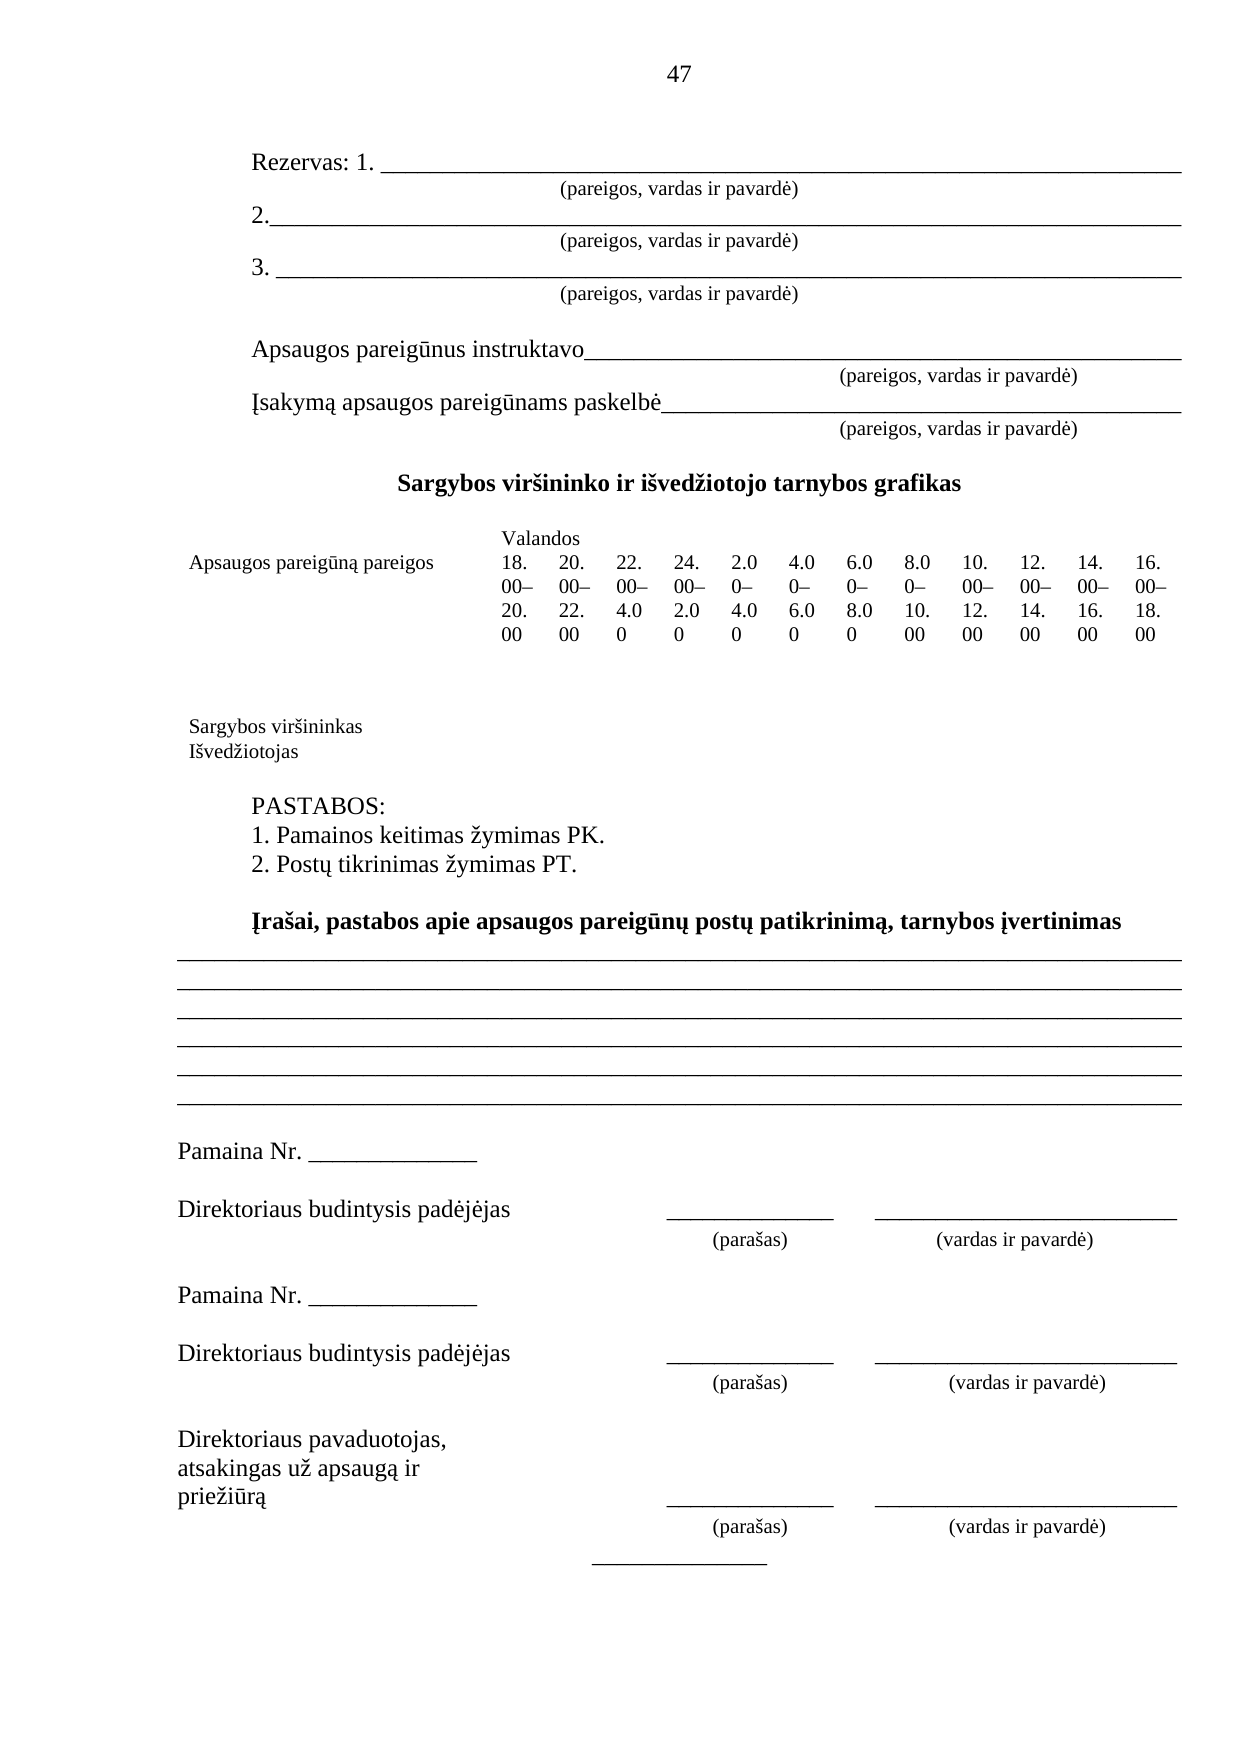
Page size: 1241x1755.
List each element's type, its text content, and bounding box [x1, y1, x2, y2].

text 2. Postų tikrinimas žymimas PT. [177, 849, 1181, 878]
text 1. Pamainos keitimas žymimas PK. [177, 820, 1181, 849]
text (pareigos, vardas ir pavardė) [177, 176, 1181, 200]
text (parašas) (vardas ir pavardė) [177, 1366, 1181, 1395]
text priežiūrą [177, 1481, 1181, 1510]
table_cell [720, 715, 777, 738]
text 3. [177, 252, 1181, 281]
table_cell [778, 715, 835, 738]
text (pareigos, vardas ir pavardė) [177, 363, 1181, 387]
table_cell [1066, 715, 1123, 738]
text Pamaina Nr. [177, 1136, 1181, 1165]
text Direktoriaus pavaduotojas, [177, 1424, 1181, 1453]
text (pareigos, vardas ir pavardė) [177, 281, 1181, 305]
text Apsaugos pareigūnus instruktavo [177, 334, 1181, 363]
text Rezervas: 1. [177, 147, 1181, 176]
table_cell [547, 715, 605, 738]
table_cell [893, 739, 951, 763]
table_cell [662, 715, 720, 738]
text Įsakymą apsaugos pareigūnams paskelbė [177, 387, 1181, 416]
table_cell [951, 715, 1008, 738]
table_cell Išvedžiotojas [177, 739, 490, 763]
table_cell [605, 715, 662, 738]
text Įrašai, pastabos apie apsaugos pareigūnų postų patikrinimą, tarnybos įvertinimas [177, 906, 1181, 935]
table_cell [1008, 715, 1066, 738]
text Pamaina Nr. [177, 1280, 1181, 1309]
text Sargybos viršininko ir išvedžiotojo tarnybos grafikas [177, 468, 1181, 497]
table_cell [720, 739, 777, 763]
table_cell Apsaugos pareigūną pareigos [177, 550, 490, 714]
table_cell [490, 739, 547, 763]
text ______________ [177, 1539, 1181, 1568]
table_cell [778, 739, 835, 763]
table_cell [1124, 739, 1181, 763]
table_cell Sargybos viršininkas [177, 715, 490, 738]
table_cell [1124, 715, 1181, 738]
table_cell 4.00–6.00 [778, 550, 835, 714]
table_cell [893, 715, 951, 738]
text Direktoriaus budintysis padėjėjas [177, 1338, 1181, 1366]
table_cell 22.00–4.00 [605, 550, 662, 714]
table_header Valandos [490, 526, 1181, 550]
text (parašas) (vardas ir pavardė) [177, 1223, 1181, 1251]
table_cell [835, 739, 893, 763]
table_cell 2.00–4.00 [720, 550, 777, 714]
table_cell [1066, 739, 1123, 763]
table_cell [662, 739, 720, 763]
text (pareigos, vardas ir pavardė) [177, 416, 1181, 440]
table_header [177, 526, 490, 550]
table_cell 24.00–2.00 [662, 550, 720, 714]
table_cell 18.00–20.00 [490, 550, 547, 714]
table_cell 8.00–10.00 [893, 550, 951, 714]
text 2. [177, 200, 1181, 228]
text PASTABOS: [177, 791, 1181, 820]
table_cell [490, 715, 547, 738]
table_cell [547, 739, 605, 763]
table_cell 12.00–14.00 [1008, 550, 1066, 714]
table_cell [835, 715, 893, 738]
table_cell [951, 739, 1008, 763]
text Direktoriaus budintysis padėjėjas [177, 1194, 1181, 1223]
text atsakingas už apsaugą ir [177, 1453, 1181, 1481]
table_cell 16.00–18.00 [1124, 550, 1181, 714]
text (pareigos, vardas ir pavardė) [177, 228, 1181, 252]
table_cell [605, 739, 662, 763]
table_cell 20.00–22.00 [547, 550, 605, 714]
table_cell [1008, 739, 1066, 763]
table_cell 10.00–12.00 [951, 550, 1008, 714]
table_cell 6.00–8.00 [835, 550, 893, 714]
text (parašas) (vardas ir pavardė) [177, 1510, 1181, 1539]
table_cell 14.00–16.00 [1066, 550, 1123, 714]
